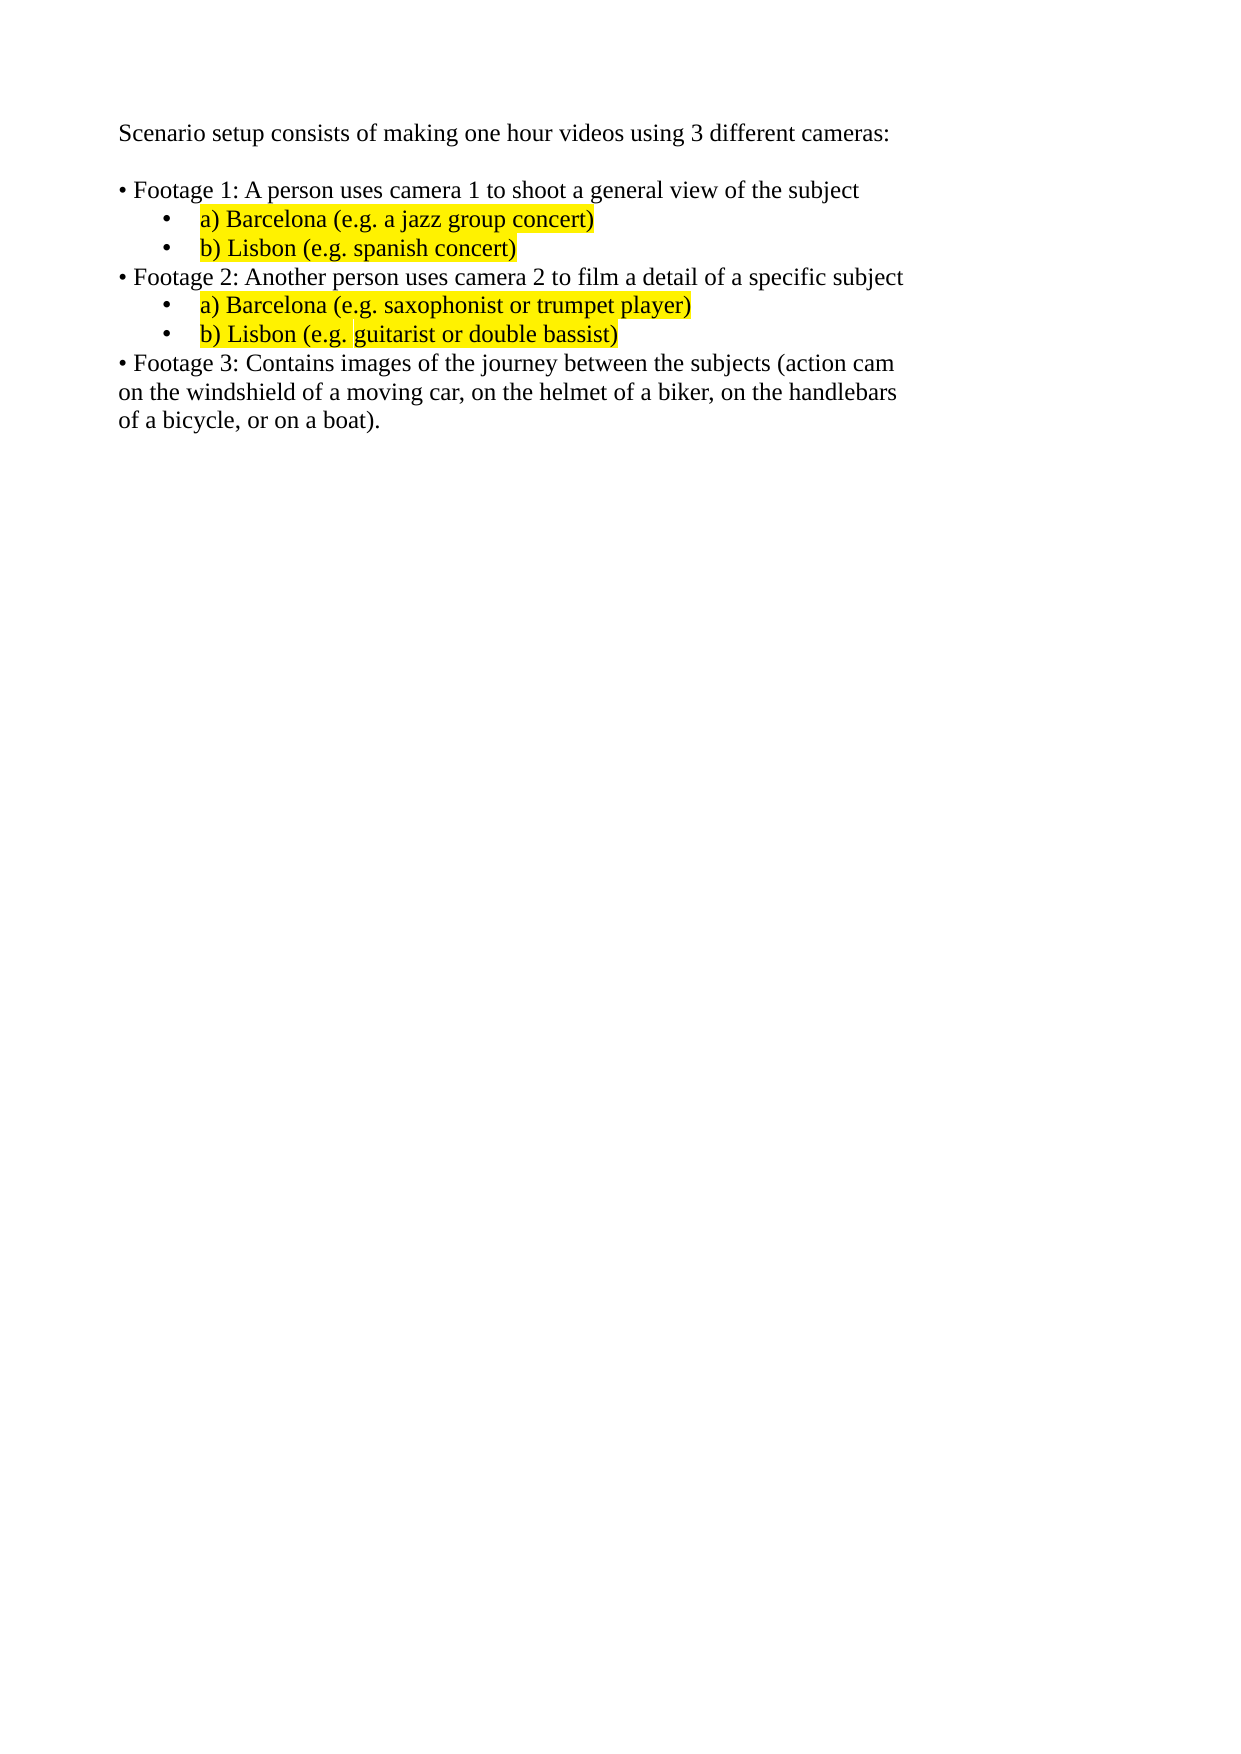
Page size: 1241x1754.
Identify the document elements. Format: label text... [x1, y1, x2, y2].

list a) Barcelona (e.g. a jazz group concert) [162, 204, 1122, 233]
text Scenario setup consists of making one hour videos using 3 different cameras: [118, 118, 1122, 147]
text • Footage 3: Contains images of the journey between the subjects (action cam [118, 348, 1122, 377]
list b) Lisbon (e.g. guitarist or double bassist) [162, 319, 1122, 348]
text • Footage 2: Another person uses camera 2 to film a detail of a specific subject [118, 262, 1122, 291]
text of a bicycle, or on a boat). [118, 406, 1122, 434]
text on the windshield of a moving car, on the helmet of a biker, on the handlebars [118, 377, 1122, 406]
text • Footage 1: A person uses camera 1 to shoot a general view of the subject [118, 176, 1122, 204]
list a) Barcelona (e.g. saxophonist or trumpet player) [162, 291, 1122, 319]
list b) Lisbon (e.g. spanish concert) [162, 233, 1122, 262]
